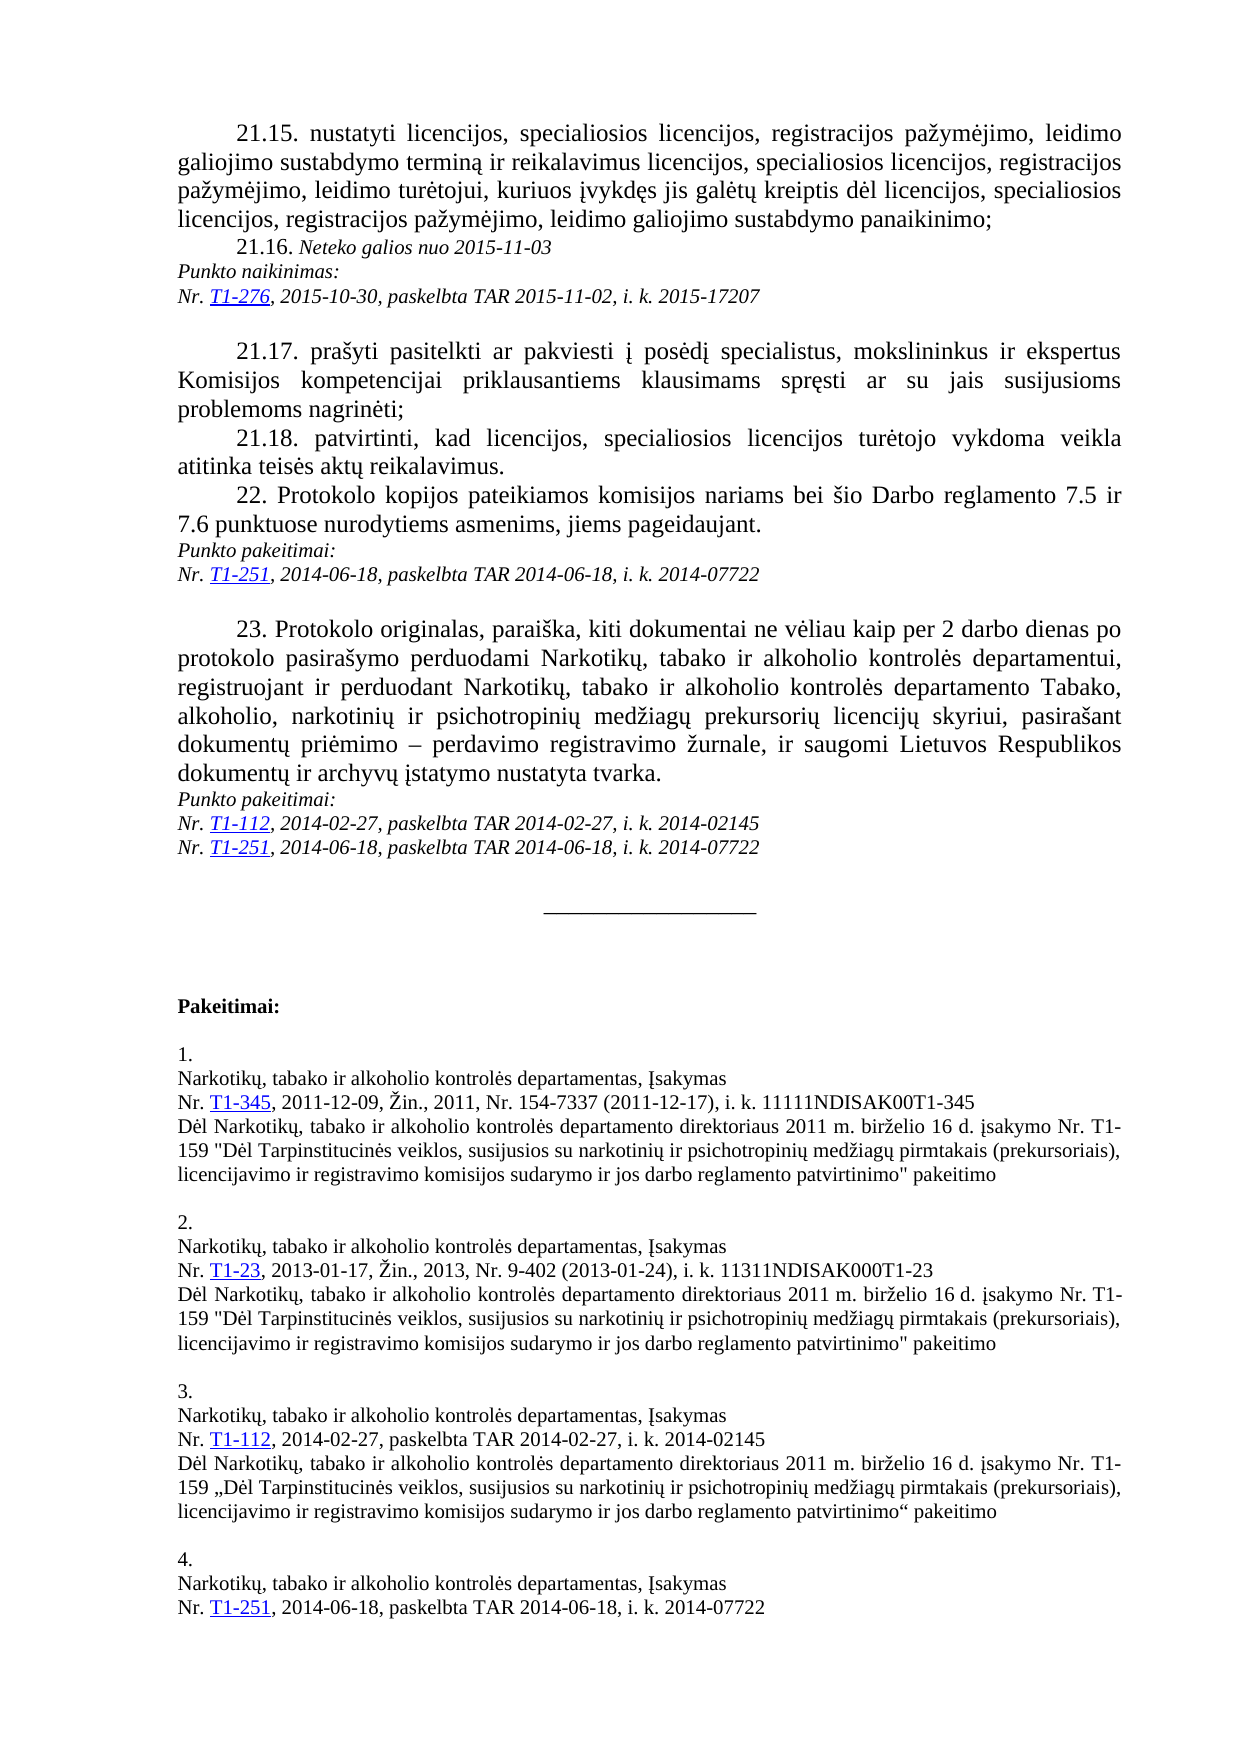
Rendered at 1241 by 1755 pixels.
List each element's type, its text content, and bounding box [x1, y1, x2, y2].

text 4. [177, 1547, 1122, 1571]
text _________________ [177, 888, 1122, 917]
text Dėl Narkotikų, tabako ir alkoholio kontrolės departamento direktoriaus 2011 m. birželio 16 d. įsakymo Nr. T1-159 „Dėl Tarpinstitucinės veiklos, susijusios su narkotinių ir psichotropinių medžiagų pirmtakais (prekursoriais), licencijavimo ir registravimo komisijos sudarymo ir jos darbo reglamento patvirtinimo“ pakeitimo [177, 1451, 1122, 1523]
text Nr. T1-251, 2014-06-18, paskelbta TAR 2014-06-18, i. k. 2014-07722 [177, 835, 1122, 859]
text Pakeitimai: [177, 993, 1122, 1018]
text 21.16. Neteko galios nuo 2015-11-03 [177, 233, 1122, 259]
text 21.18. patvirtinti, kad licencijos, specialiosios licencijos turėtojo vykdoma veikla atitinka teisės aktų reikalavimus. [177, 423, 1122, 480]
text Punkto pakeitimai: [177, 787, 1122, 811]
text Narkotikų, tabako ir alkoholio kontrolės departamentas, Įsakymas [177, 1403, 1122, 1427]
text Nr. T1-23, 2013-01-17, Žin., 2013, Nr. 9-402 (2013-01-24), i. k. 11311NDISAK000T1-23 [177, 1258, 1122, 1282]
text Punkto naikinimas: [177, 259, 1122, 283]
text 22. Protokolo kopijos pateikiamos komisijos nariams bei šio Darbo reglamento 7.5 ir 7.6 punktuose nurodytiems asmenims, jiems pageidaujant. [177, 480, 1122, 538]
text Punkto pakeitimai: [177, 538, 1122, 562]
text Nr. T1-345, 2011-12-09, Žin., 2011, Nr. 154-7337 (2011-12-17), i. k. 11111NDISAK00T1-345 [177, 1090, 1122, 1114]
text Nr. T1-112, 2014-02-27, paskelbta TAR 2014-02-27, i. k. 2014-02145 [177, 1427, 1122, 1451]
text Dėl Narkotikų, tabako ir alkoholio kontrolės departamento direktoriaus 2011 m. birželio 16 d. įsakymo Nr. T1-159 "Dėl Tarpinstitucinės veiklos, susijusios su narkotinių ir psichotropinių medžiagų pirmtakais (prekursoriais), licencijavimo ir registravimo komisijos sudarymo ir jos darbo reglamento patvirtinimo" pakeitimo [177, 1282, 1122, 1354]
text Nr. T1-251, 2014-06-18, paskelbta TAR 2014-06-18, i. k. 2014-07722 [177, 562, 1122, 586]
text Narkotikų, tabako ir alkoholio kontrolės departamentas, Įsakymas [177, 1234, 1122, 1258]
text 3. [177, 1378, 1122, 1403]
text 1. [177, 1042, 1122, 1066]
text Dėl Narkotikų, tabako ir alkoholio kontrolės departamento direktoriaus 2011 m. birželio 16 d. įsakymo Nr. T1-159 "Dėl Tarpinstitucinės veiklos, susijusios su narkotinių ir psichotropinių medžiagų pirmtakais (prekursoriais), licencijavimo ir registravimo komisijos sudarymo ir jos darbo reglamento patvirtinimo" pakeitimo [177, 1114, 1122, 1186]
text Nr. T1-251, 2014-06-18, paskelbta TAR 2014-06-18, i. k. 2014-07722 [177, 1595, 1122, 1619]
text Narkotikų, tabako ir alkoholio kontrolės departamentas, Įsakymas [177, 1066, 1122, 1090]
text 21.17. prašyti pasitelkti ar pakviesti į posėdį specialistus, mokslininkus ir ekspertus Komisijos kompetencijai priklausantiems klausimams spręsti ar su jais susijusioms problemoms nagrinėti; [177, 336, 1122, 423]
text Nr. T1-112, 2014-02-27, paskelbta TAR 2014-02-27, i. k. 2014-02145 [177, 811, 1122, 835]
text Nr. T1-276, 2015-10-30, paskelbta TAR 2015-11-02, i. k. 2015-17207 [177, 283, 1122, 308]
text 23. Protokolo originalas, paraiška, kiti dokumentai ne vėliau kaip per 2 darbo dienas po protokolo pasirašymo perduodami Narkotikų, tabako ir alkoholio kontrolės departamentui, registruojant ir perduodant Narkotikų, tabako ir alkoholio kontrolės departamento Tabako, alkoholio, narkotinių ir psichotropinių medžiagų prekursorių licencijų skyriui, pasirašant dokumentų priėmimo – perdavimo registravimo žurnale, ir saugomi Lietuvos Respublikos dokumentų ir archyvų įstatymo nustatyta tvarka. [177, 614, 1122, 787]
text 2. [177, 1210, 1122, 1234]
text Narkotikų, tabako ir alkoholio kontrolės departamentas, Įsakymas [177, 1571, 1122, 1595]
text 21.15. nustatyti licencijos, specialiosios licencijos, registracijos pažymėjimo, leidimo galiojimo sustabdymo terminą ir reikalavimus licencijos, specialiosios licencijos, registracijos pažymėjimo, leidimo turėtojui, kuriuos įvykdęs jis galėtų kreiptis dėl licencijos, specialiosios licencijos, registracijos pažymėjimo, leidimo galiojimo sustabdymo panaikinimo; [177, 118, 1122, 233]
